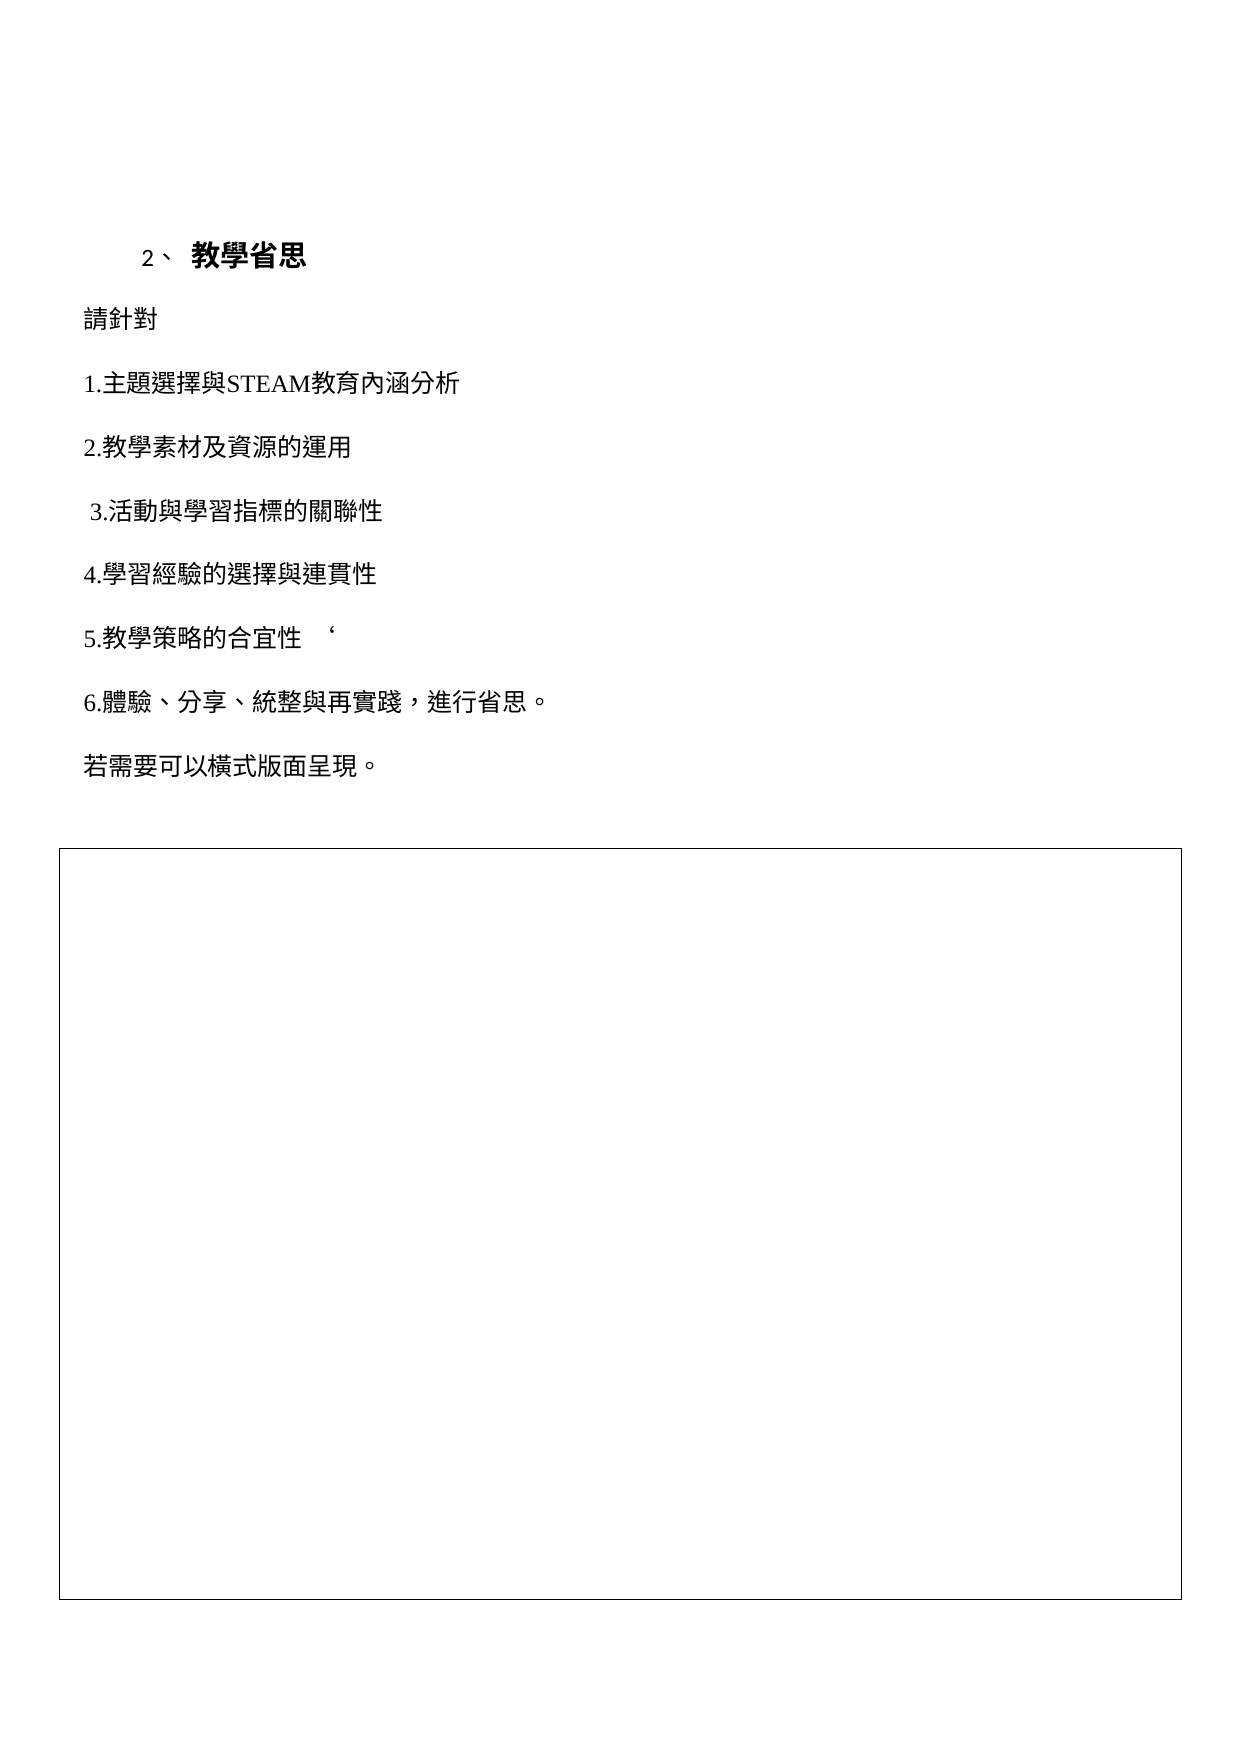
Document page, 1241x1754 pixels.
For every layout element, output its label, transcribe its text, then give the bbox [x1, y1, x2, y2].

text 1.主題選擇與STEAM教育內涵分析 [83, 340, 1181, 403]
list 教學省思 [141, 233, 1181, 275]
table_header [60, 1300, 1181, 1599]
text 2.教學素材及資源的運用 [83, 404, 1181, 464]
text 請針對 [83, 276, 1181, 339]
